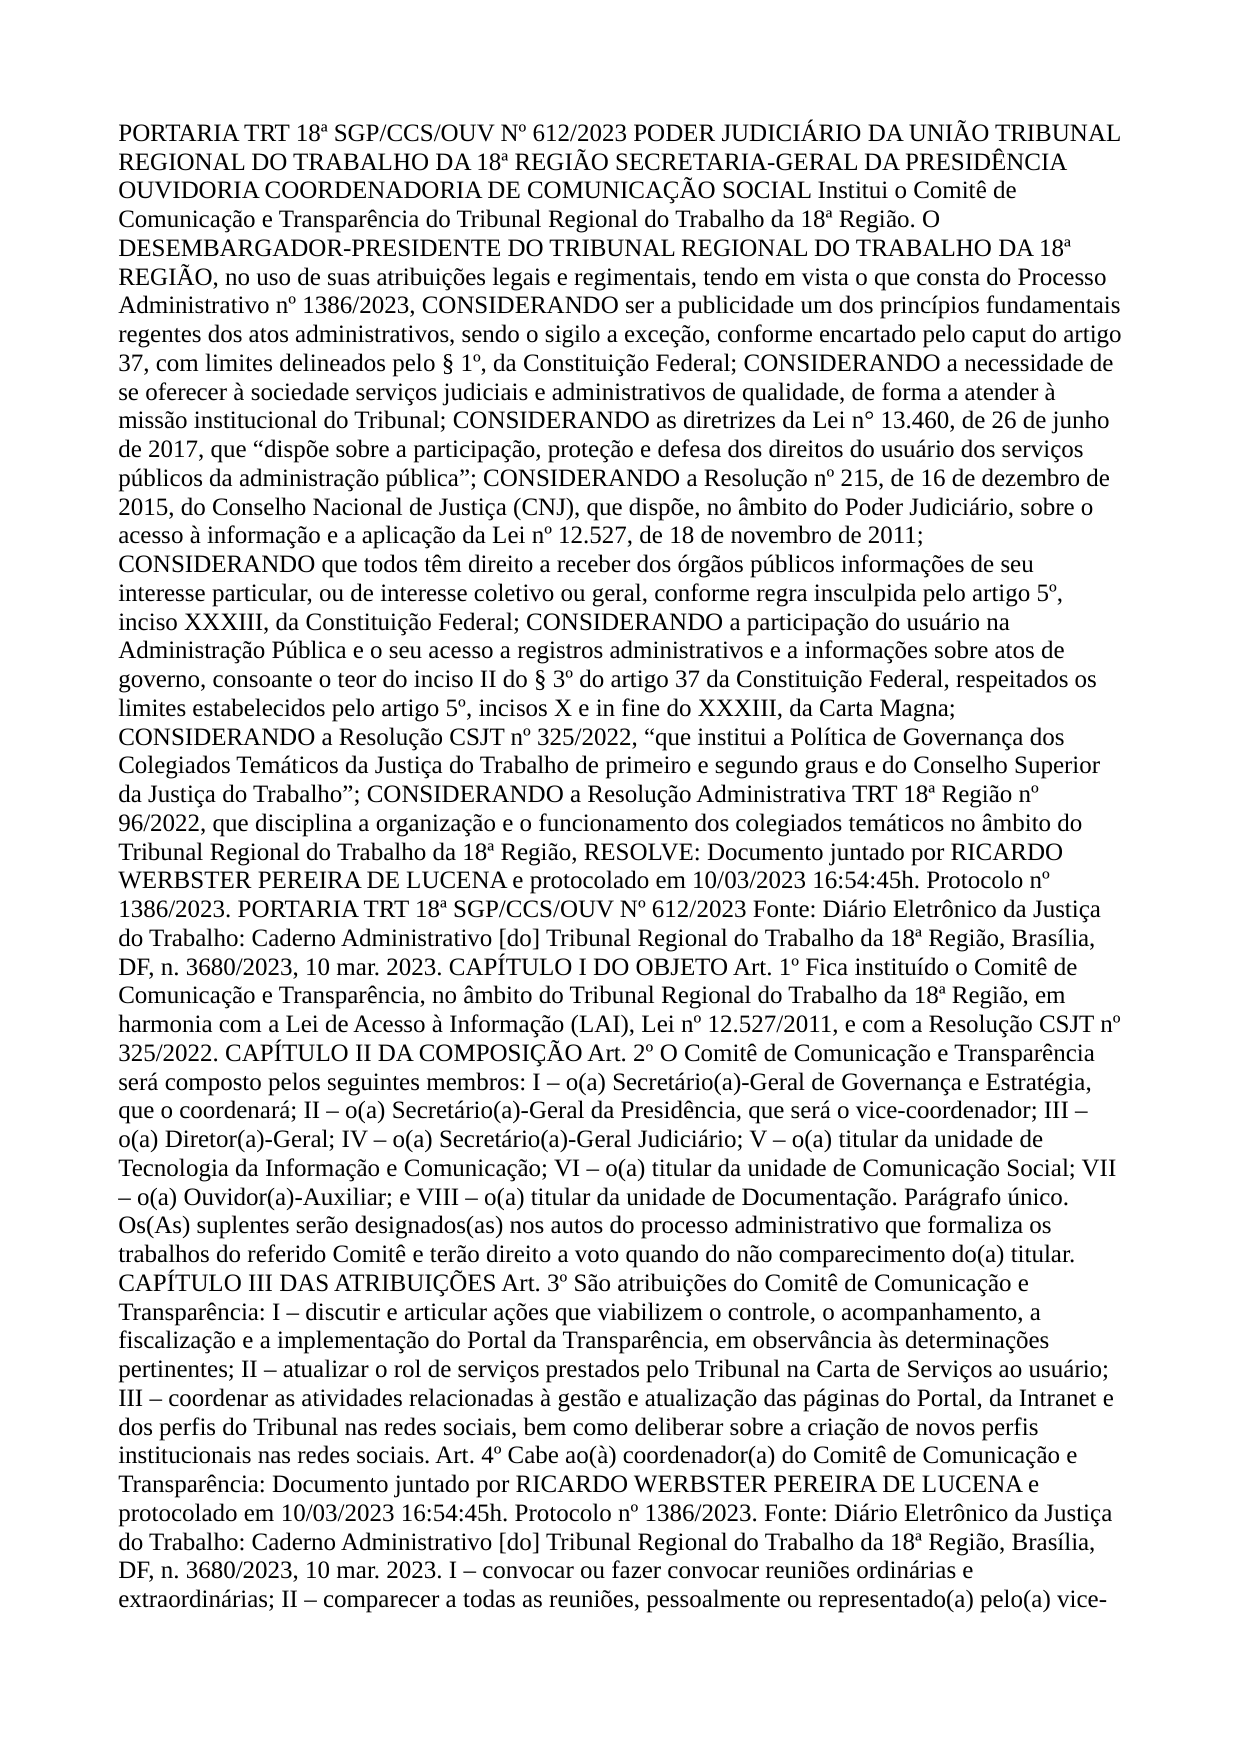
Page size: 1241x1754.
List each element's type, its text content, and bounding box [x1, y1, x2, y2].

text PORTARIA TRT 18ª SGP/CCS/OUV Nº 612/2023 PODER JUDICIÁRIO DA UNIÃO TRIBUNAL REGIONAL DO TRABALHO DA 18ª REGIÃO SECRETARIA-GERAL DA PRESIDÊNCIA OUVIDORIA COORDENADORIA DE COMUNICAÇÃO SOCIAL Institui o Comitê de Comunicação e Transparência do Tribunal Regional do Trabalho da 18ª Região. O DESEMBARGADOR-PRESIDENTE DO TRIBUNAL REGIONAL DO TRABALHO DA 18ª REGIÃO, no uso de suas atribuições legais e regimentais, tendo em vista o que consta do Processo Administrativo nº 1386/2023, CONSIDERANDO ser a publicidade um dos princípios fundamentais regentes dos atos administrativos, sendo o sigilo a exceção, conforme encartado pelo caput do artigo 37, com limites delineados pelo § 1º, da Constituição Federal; CONSIDERANDO a necessidade de se oferecer à sociedade serviços judiciais e administrativos de qualidade, de forma a atender à missão institucional do Tribunal; CONSIDERANDO as diretrizes da Lei n° 13.460, de 26 de junho de 2017, que “dispõe sobre a participação, proteção e defesa dos direitos do usuário dos serviços públicos da administração pública”; CONSIDERANDO a Resolução nº 215, de 16 de dezembro de 2015, do Conselho Nacional de Justiça (CNJ), que dispõe, no âmbito do Poder Judiciário, sobre o acesso à informação e a aplicação da Lei nº 12.527, de 18 de novembro de 2011; CONSIDERANDO que todos têm direito a receber dos órgãos públicos informações de seu interesse particular, ou de interesse coletivo ou geral, conforme regra insculpida pelo artigo 5º, inciso XXXIII, da Constituição Federal; CONSIDERANDO a participação do usuário na Administração Pública e o seu acesso a registros administrativos e a informações sobre atos de governo, consoante o teor do inciso II do § 3º do artigo 37 da Constituição Federal, respeitados os limites estabelecidos pelo artigo 5º, incisos X e in fine do XXXIII, da Carta Magna; CONSIDERANDO a Resolução CSJT nº 325/2022, “que institui a Política de Governança dos Colegiados Temáticos da Justiça do Trabalho de primeiro e segundo graus e do Conselho Superior da Justiça do Trabalho”; CONSIDERANDO a Resolução Administrativa TRT 18ª Região nº 96/2022, que disciplina a organização e o funcionamento dos colegiados temáticos no âmbito do Tribunal Regional do Trabalho da 18ª Região, RESOLVE: Documento juntado por RICARDO WERBSTER PEREIRA DE LUCENA e protocolado em 10/03/2023 16:54:45h. Protocolo nº 1386/2023. PORTARIA TRT 18ª SGP/CCS/OUV Nº 612/2023 Fonte: Diário Eletrônico da Justiça do Trabalho: Caderno Administrativo [do] Tribunal Regional do Trabalho da 18ª Região, Brasília, DF, n. 3680/2023, 10 mar. 2023. CAPÍTULO I DO OBJETO Art. 1º Fica instituído o Comitê de Comunicação e Transparência, no âmbito do Tribunal Regional do Trabalho da 18ª Região, em harmonia com a Lei de Acesso à Informação (LAI), Lei nº 12.527/2011, e com a Resolução CSJT nº 325/2022. CAPÍTULO II DA COMPOSIÇÃO Art. 2º O Comitê de Comunicação e Transparência será composto pelos seguintes membros: I – o(a) Secretário(a)-Geral de Governança e Estratégia, que o coordenará; II – o(a) Secretário(a)-Geral da Presidência, que será o vice-coordenador; III – o(a) Diretor(a)-Geral; IV – o(a) Secretário(a)-Geral Judiciário; V – o(a) titular da unidade de Tecnologia da Informação e Comunicação; VI – o(a) titular da unidade de Comunicação Social; VII – o(a) Ouvidor(a)-Auxiliar; e VIII – o(a) titular da unidade de Documentação. Parágrafo único. Os(As) suplentes serão designados(as) nos autos do processo administrativo que formaliza os trabalhos do referido Comitê e terão direito a voto quando do não comparecimento do(a) titular. CAPÍTULO III DAS ATRIBUIÇÕES Art. 3º São atribuições do Comitê de Comunicação e Transparência: I – discutir e articular ações que viabilizem o controle, o acompanhamento, a fiscalização e a implementação do Portal da Transparência, em observância às determinações pertinentes; II – atualizar o rol de serviços prestados pelo Tribunal na Carta de Serviços ao usuário; III – coordenar as atividades relacionadas à gestão e atualização das páginas do Portal, da Intranet e dos perfis do Tribunal nas redes sociais, bem como deliberar sobre a criação de novos perfis institucionais nas redes sociais. Art. 4º Cabe ao(à) coordenador(a) do Comitê de Comunicação e Transparência: Documento juntado por RICARDO WERBSTER PEREIRA DE LUCENA e protocolado em 10/03/2023 16:54:45h. Protocolo nº 1386/2023. Fonte: Diário Eletrônico da Justiça do Trabalho: Caderno Administrativo [do] Tribunal Regional do Trabalho da 18ª Região, Brasília, DF, n. 3680/2023, 10 mar. 2023. I – convocar ou fazer convocar reuniões ordinárias e extraordinárias; II – comparecer a todas as reuniões, pessoalmente ou representado(a) pelo(a) vice- [118, 118, 1122, 1613]
